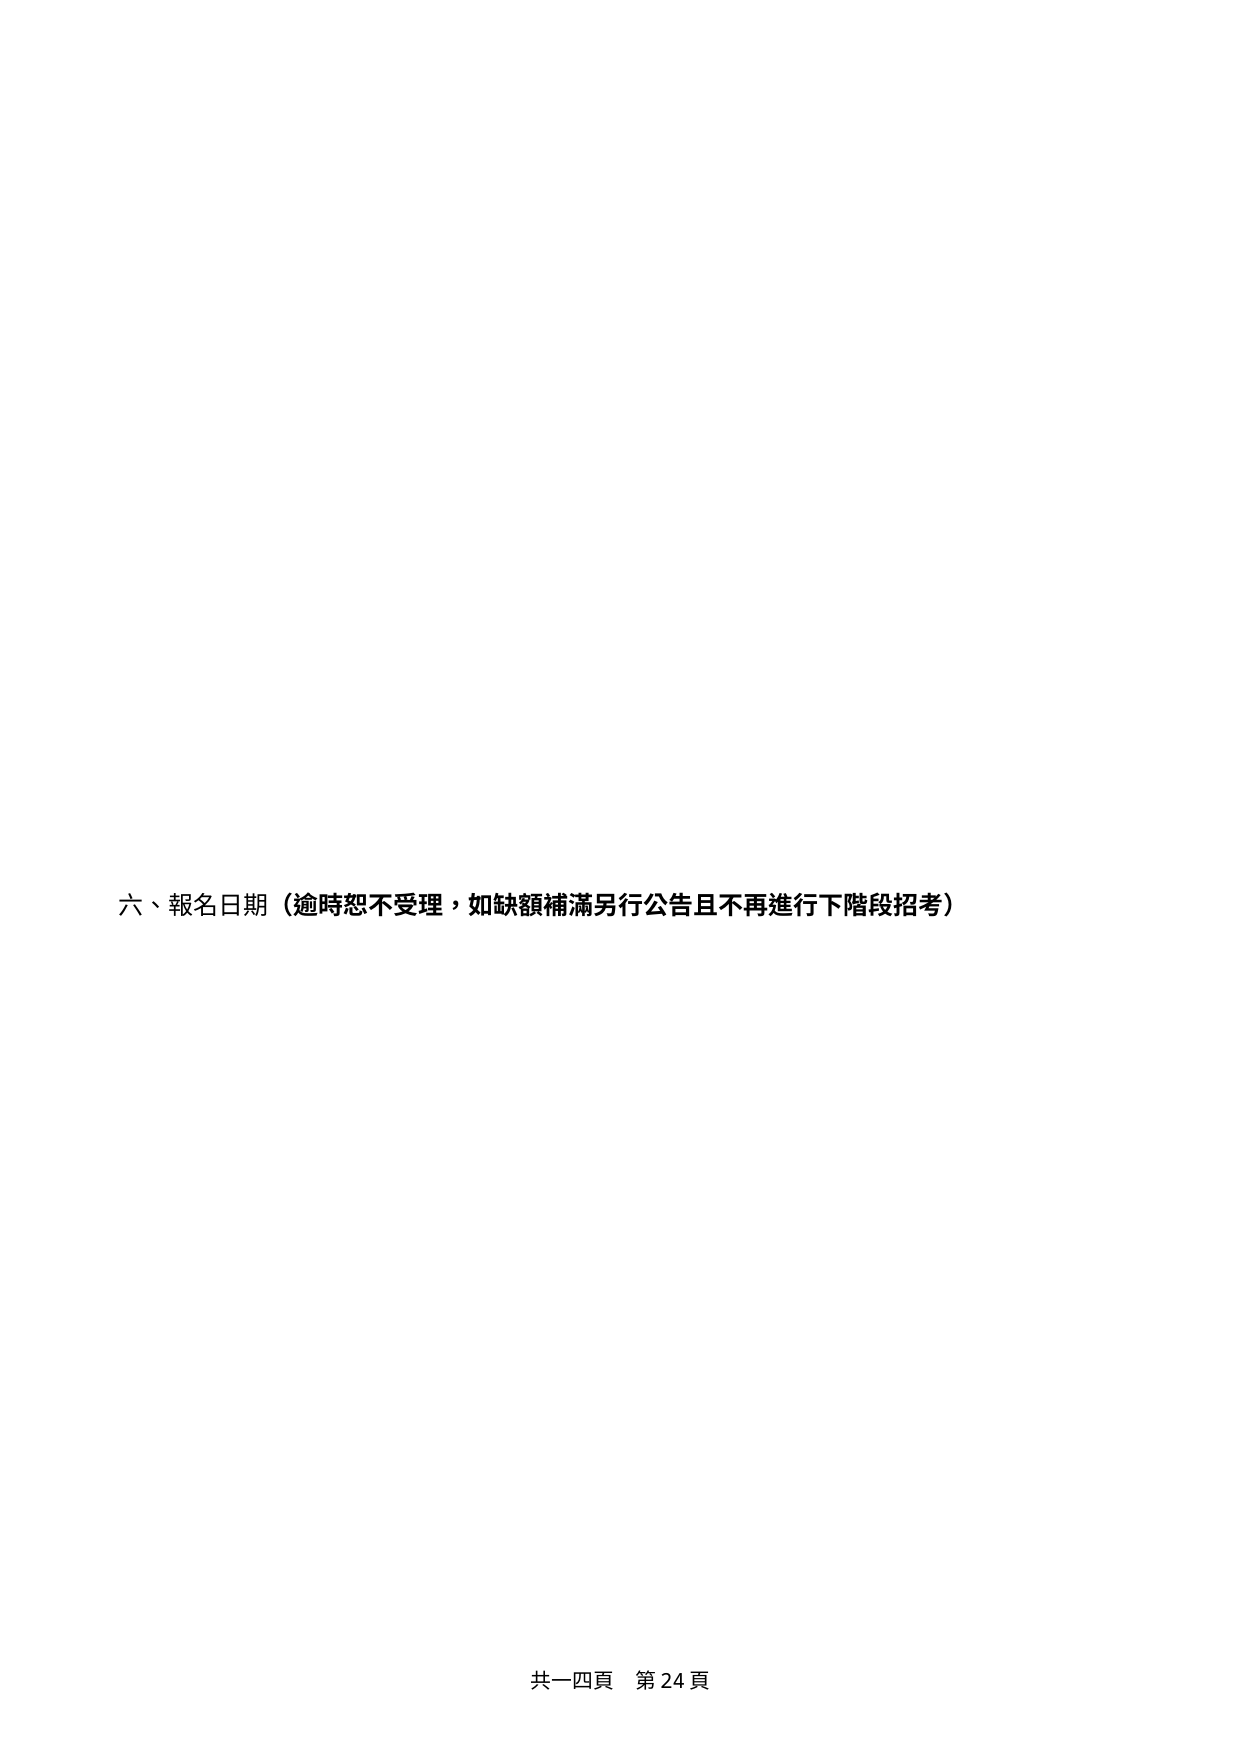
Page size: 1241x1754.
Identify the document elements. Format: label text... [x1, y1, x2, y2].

text 六、報名日期（逾時恕不受理，如缺額補滿另行公告且不再進行下階段招考） [118, 862, 1122, 924]
